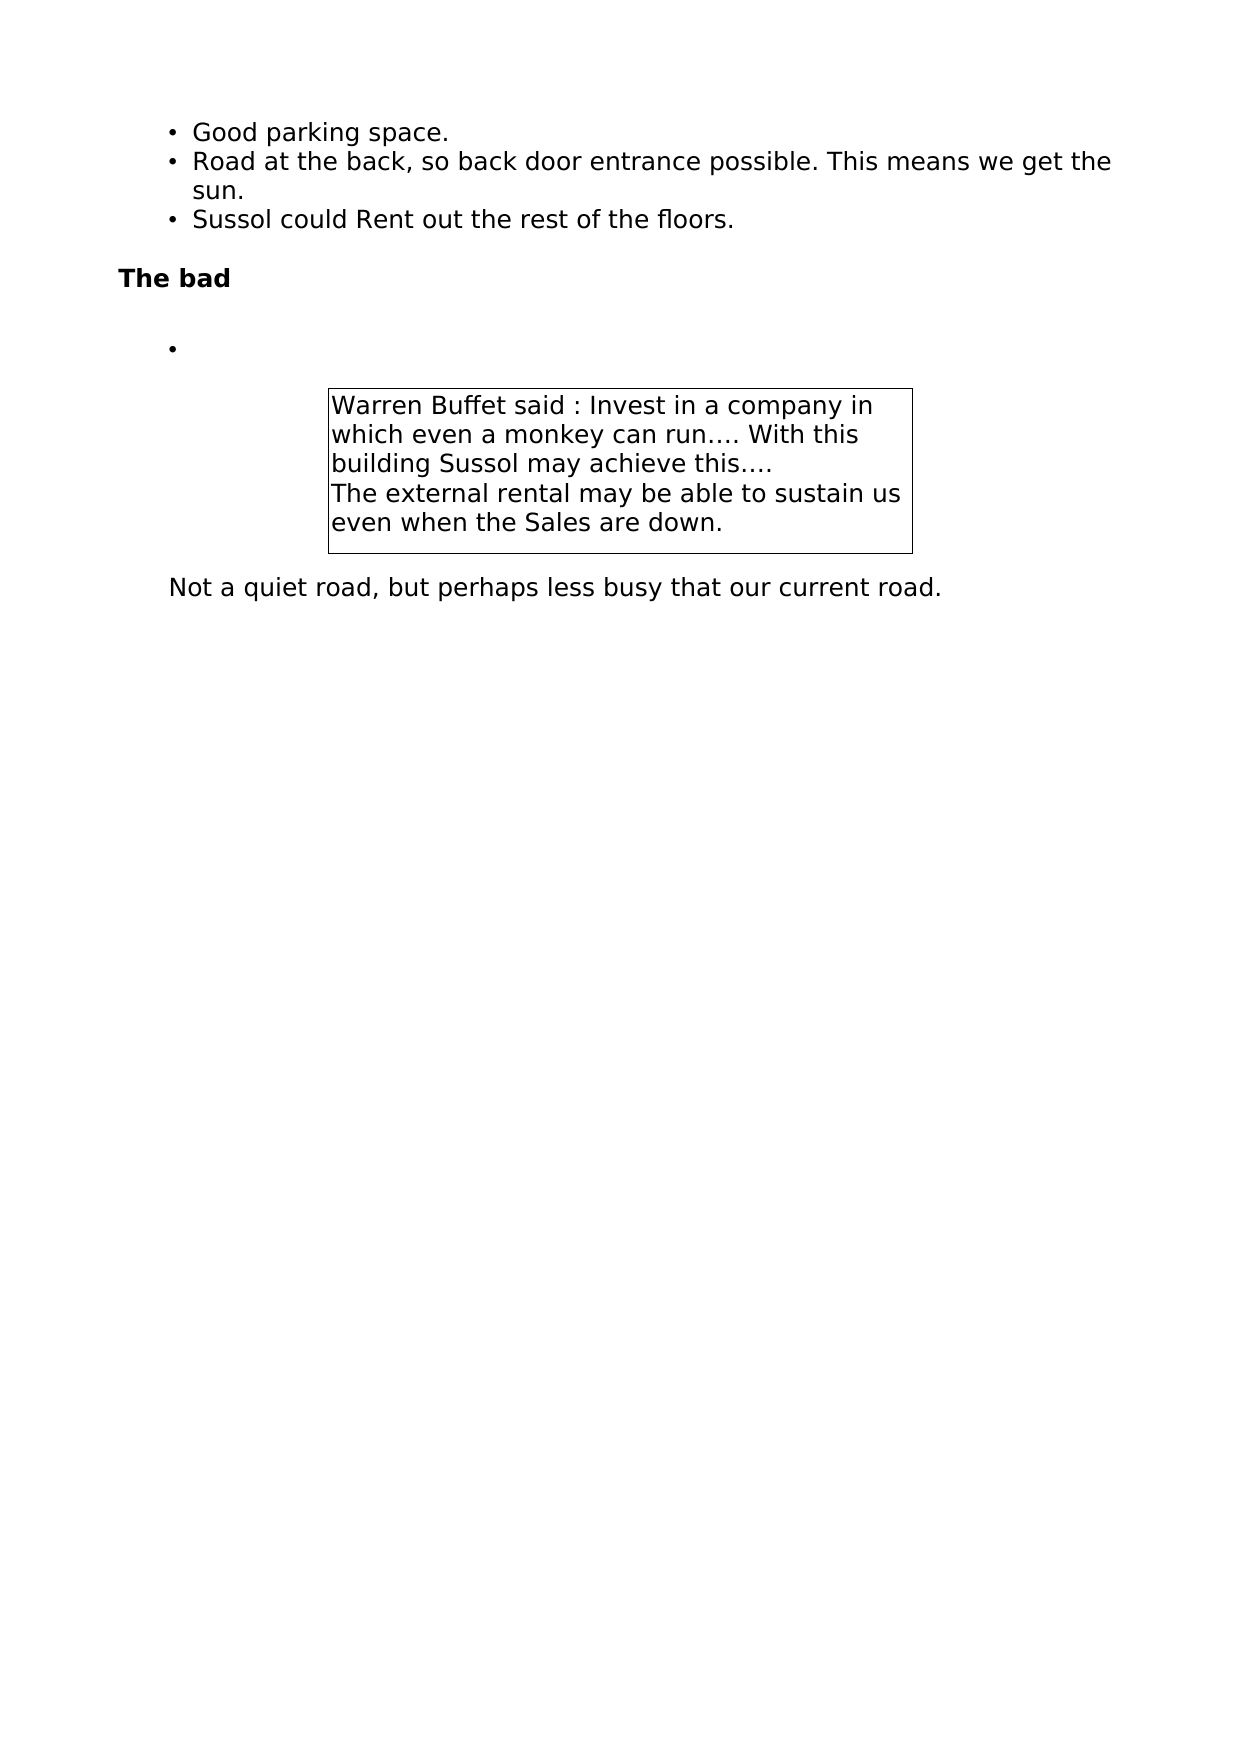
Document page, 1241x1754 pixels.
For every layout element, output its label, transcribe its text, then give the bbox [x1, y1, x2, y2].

list Not a quiet road, but perhaps less busy that our current road. [177, 335, 1122, 602]
list Good parking space. [177, 118, 1122, 147]
text The bad [118, 264, 1122, 293]
list Sussol could Rent out the rest of the floors. [177, 206, 1122, 235]
list Road at the back, so back door entrance possible. This means we get the sun. [177, 147, 1122, 206]
table_header Warren Buffet said : Invest in a company in which even a monkey can run…. With this building Sussol may achieve this…. The external rental may be able to sustain us even when the Sales are down. [329, 389, 912, 552]
